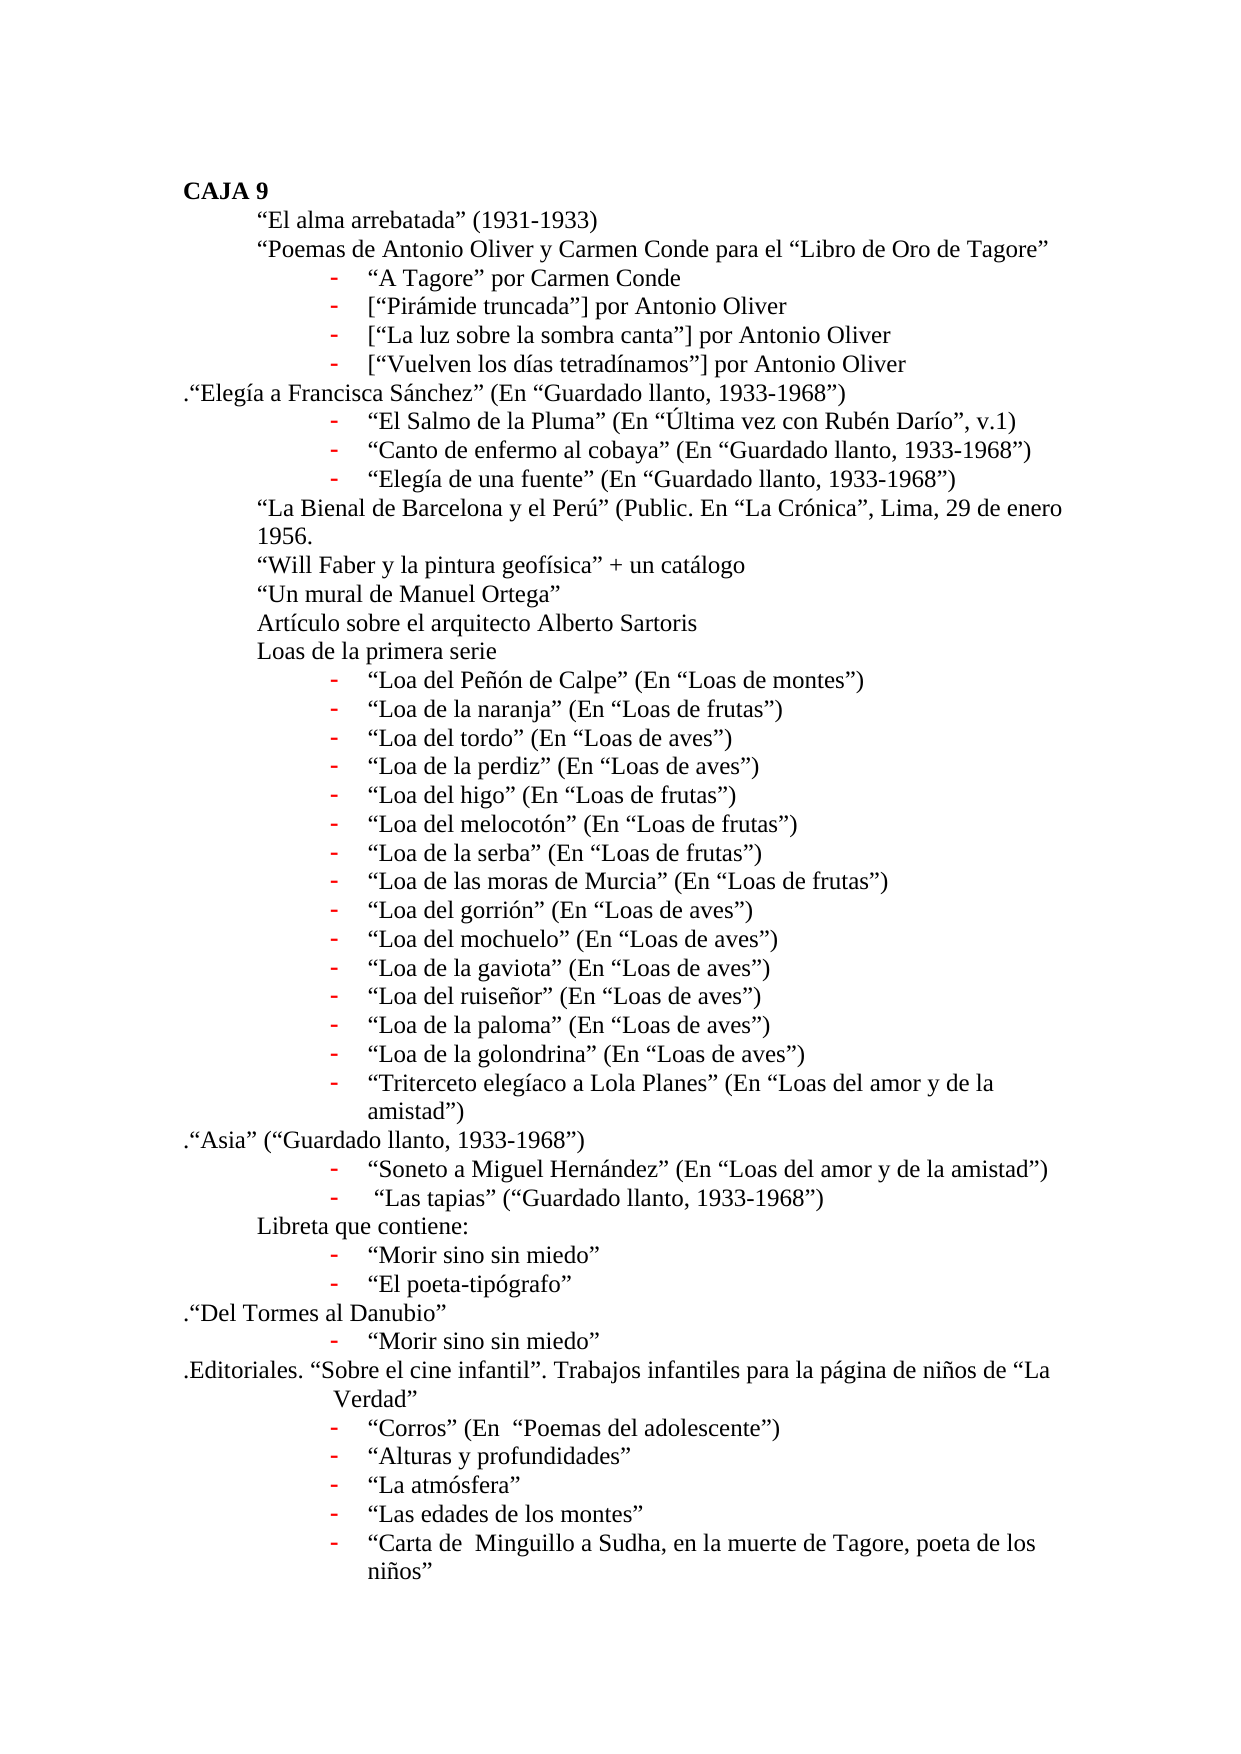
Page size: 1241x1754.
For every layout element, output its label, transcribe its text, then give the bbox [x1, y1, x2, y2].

list “Soneto a Miguel Hernández” (En “Loas del amor y de la amistad”) [330, 1154, 1063, 1183]
list “Loa del Peñón de Calpe” (En “Loas de montes”) [330, 665, 1063, 694]
list “El poeta-tipógrafo” [330, 1269, 1063, 1298]
text “Will Faber y la pintura geofísica” + un catálogo [183, 550, 1063, 579]
subtitle “Elegía a Francisca Sánchez” (En “Guardado llanto, 1933-1968”) [183, 378, 1063, 406]
subtitle “Asia” (“Guardado llanto, 1933-1968”) [183, 1125, 1063, 1154]
text Artículo sobre el arquitecto Alberto Sartoris [183, 608, 1063, 636]
text Libreta que contiene: [257, 1211, 1063, 1240]
list “Loa de la paloma” (En “Loas de aves”) [330, 1010, 1063, 1039]
list “A Tagore” por Carmen Conde [330, 263, 1063, 291]
list [“Pirámide truncada”] por Antonio Oliver [330, 291, 1063, 320]
subtitle Editoriales. “Sobre el cine infantil”. Trabajos infantiles para la página de niños de “La Verdad” [183, 1355, 1063, 1413]
list “Loa de la naranja” (En “Loas de frutas”) [330, 694, 1063, 723]
text CAJA 9 [183, 176, 1063, 205]
list “La atmósfera” [330, 1470, 1063, 1499]
list “Loa de las moras de Murcia” (En “Loas de frutas”) [330, 866, 1063, 895]
list “Loa de la perdiz” (En “Loas de aves”) [330, 751, 1063, 780]
list “Las tapias” (“Guardado llanto, 1933-1968”) [330, 1183, 1063, 1211]
list “Loa del tordo” (En “Loas de aves”) [330, 723, 1063, 751]
text “Un mural de Manuel Ortega” [183, 579, 1063, 608]
list “El Salmo de la Pluma” (En “Última vez con Rubén Darío”, v.1) [330, 406, 1063, 435]
list “Loa del gorrión” (En “Loas de aves”) [330, 895, 1063, 924]
list “Loa de la golondrina” (En “Loas de aves”) [330, 1039, 1063, 1068]
text “La Bienal de Barcelona y el Perú” (Public. En “La Crónica”, Lima, 29 de enero 1956. [257, 493, 1063, 550]
text “El alma arrebatada” (1931-1933) [183, 205, 1063, 234]
list “Las edades de los montes” [330, 1499, 1063, 1528]
subtitle “Del Tormes al Danubio” [183, 1298, 1063, 1326]
list “Morir sino sin miedo” [330, 1240, 1063, 1269]
list “Alturas y profundidades” [330, 1441, 1063, 1470]
list “Carta de Minguillo a Sudha, en la muerte de Tagore, poeta de los niños” [330, 1528, 1063, 1585]
list “Corros” (En “Poemas del adolescente”) [330, 1413, 1063, 1441]
list “Loa de la serba” (En “Loas de frutas”) [330, 838, 1063, 866]
list “Elegía de una fuente” (En “Guardado llanto, 1933-1968”) [330, 464, 1063, 493]
list [“Vuelven los días tetradínamos”] por Antonio Oliver [330, 349, 1063, 378]
text Loas de la primera serie [183, 636, 1063, 665]
list “Canto de enfermo al cobaya” (En “Guardado llanto, 1933-1968”) [330, 435, 1063, 464]
list “Morir sino sin miedo” [330, 1326, 1063, 1355]
list “Loa del melocotón” (En “Loas de frutas”) [330, 809, 1063, 838]
list [“La luz sobre la sombra canta”] por Antonio Oliver [330, 320, 1063, 349]
text “Poemas de Antonio Oliver y Carmen Conde para el “Libro de Oro de Tagore” [183, 234, 1063, 263]
list “Loa de la gaviota” (En “Loas de aves”) [330, 953, 1063, 981]
list “Triterceto elegíaco a Lola Planes” (En “Loas del amor y de la amistad”) [330, 1068, 1063, 1125]
list “Loa del mochuelo” (En “Loas de aves”) [330, 924, 1063, 953]
list “Loa del higo” (En “Loas de frutas”) [330, 780, 1063, 809]
list “Loa del ruiseñor” (En “Loas de aves”) [330, 981, 1063, 1010]
